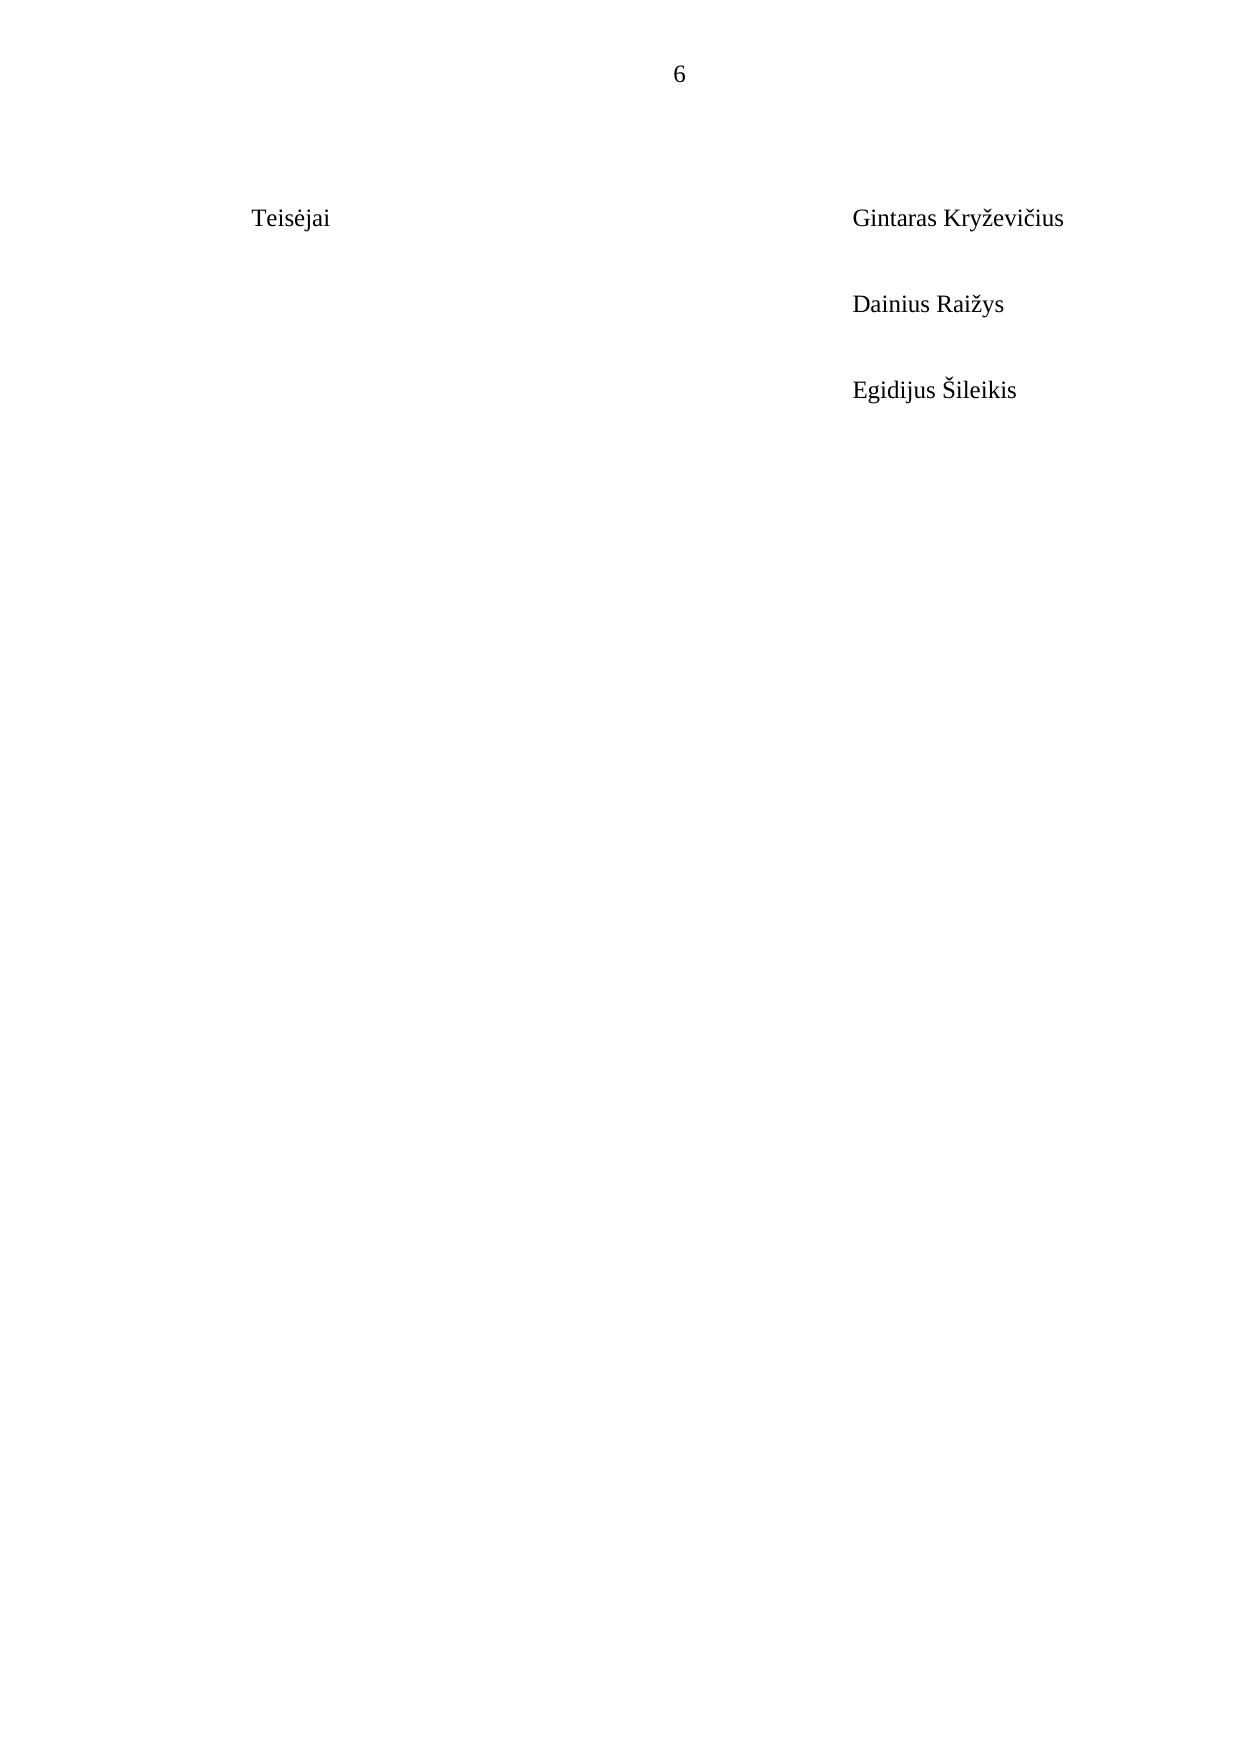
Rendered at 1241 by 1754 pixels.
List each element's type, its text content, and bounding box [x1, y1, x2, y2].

text Dainius Raižys [717, 289, 1181, 318]
text Teisėjai Gintaras Kryževičius [177, 203, 1181, 232]
text Egidijus Šileikis [717, 375, 1181, 404]
